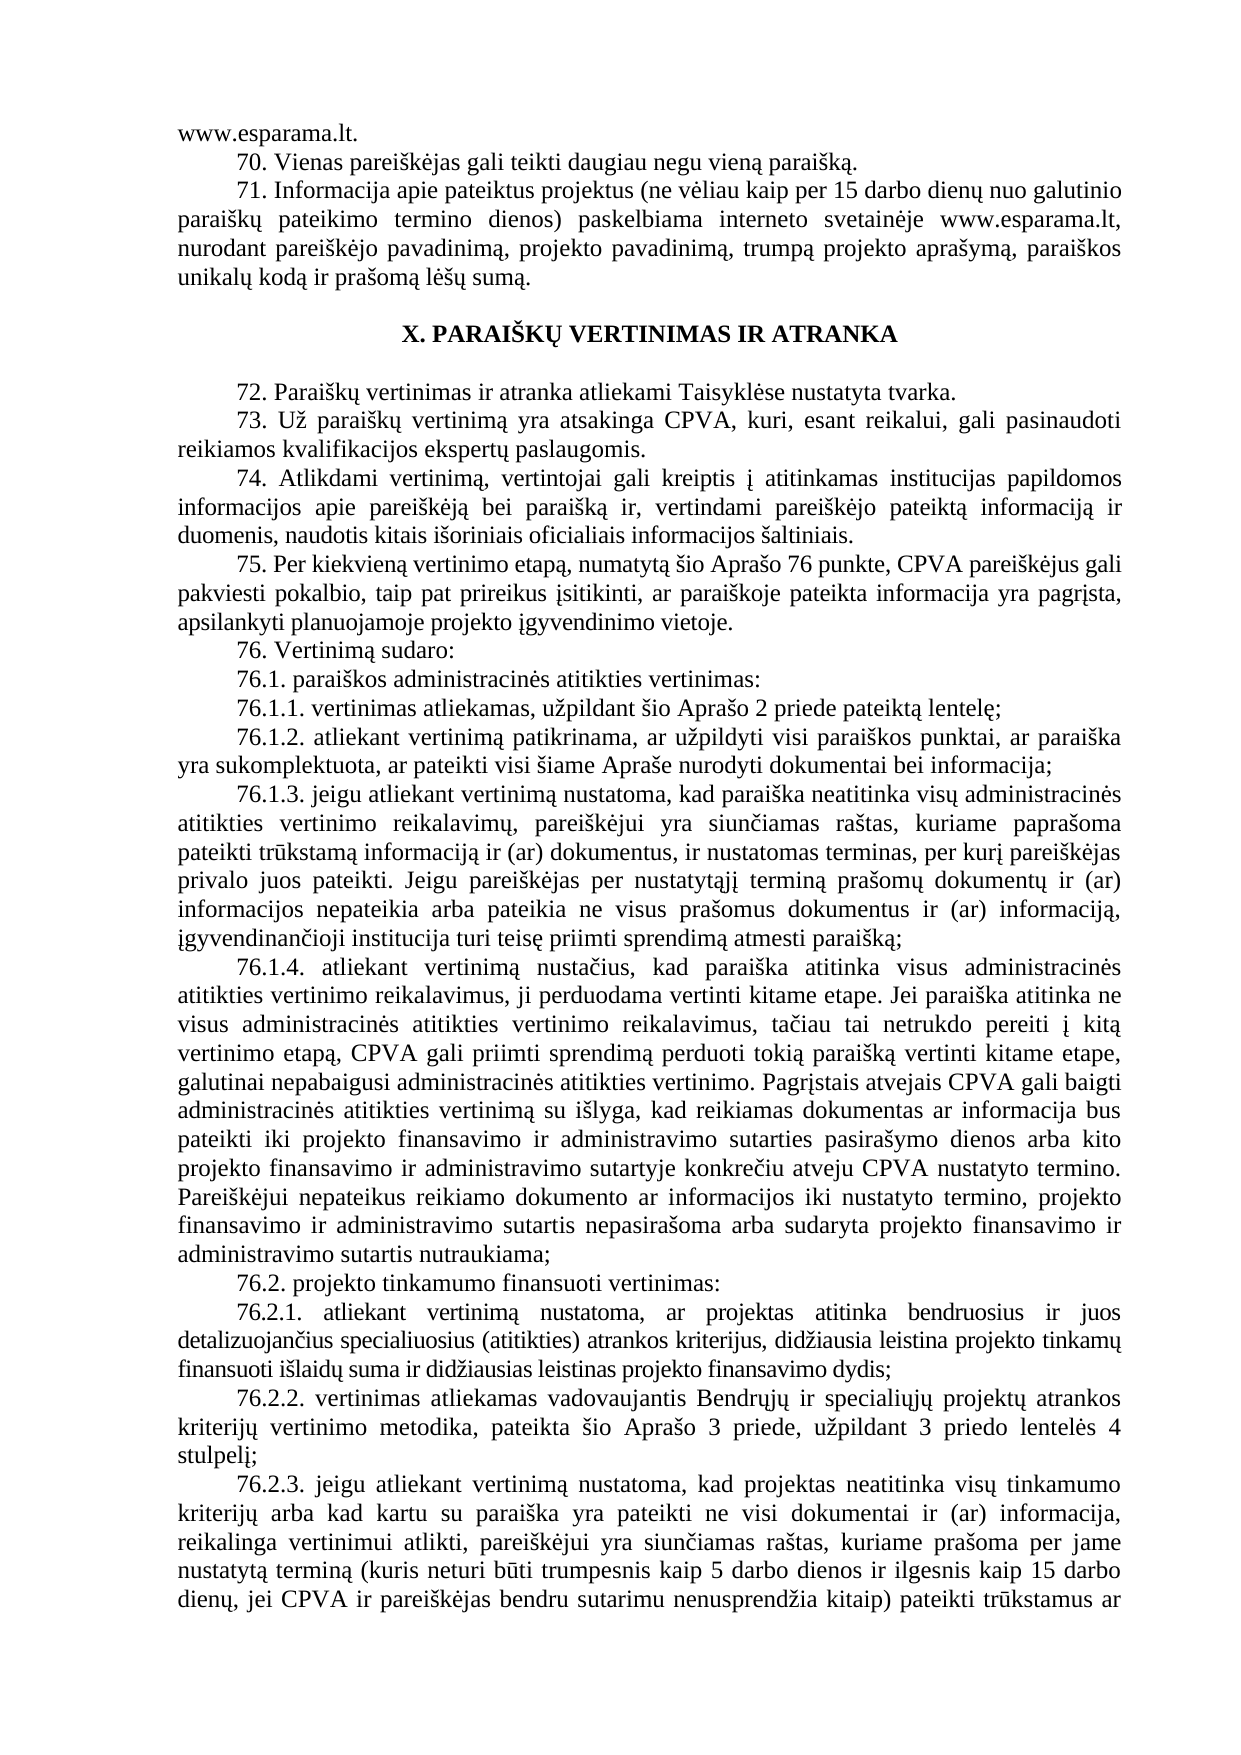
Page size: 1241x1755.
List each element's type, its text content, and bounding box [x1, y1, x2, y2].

text 71. Informacija apie pateiktus projektus (ne vėliau kaip per 15 darbo dienų nuo galutinio paraiškų pateikimo termino dienos) paskelbiama interneto svetainėje www.esparama.lt, nurodant pareiškėjo pavadinimą, projekto pavadinimą, trumpą projekto aprašymą, paraiškos unikalų kodą ir prašomą lėšų sumą. [177, 176, 1122, 291]
text 76.1.2. atliekant vertinimą patikrinama, ar užpildyti visi paraiškos punktai, ar paraiška yra sukomplektuota, ar pateikti visi šiame Apraše nurodyti dokumentai bei informacija; [177, 722, 1122, 779]
text 70. Vienas pareiškėjas gali teikti daugiau negu vieną paraišką. [177, 147, 1122, 176]
text 76.2.3. jeigu atliekant vertinimą nustatoma, kad projektas neatitinka visų tinkamumo kriterijų arba kad kartu su paraiška yra pateikti ne visi dokumentai ir (ar) informacija, reikalinga vertinimui atlikti, pareiškėjui yra siunčiamas raštas, kuriame prašoma per jame nustatytą terminą (kuris neturi būti trumpesnis kaip 5 darbo dienos ir ilgesnis kaip 15 darbo dienų, jei CPVA ir pareiškėjas bendru sutarimu nenusprendžia kitaip) pateikti trūkstamus ar [177, 1469, 1122, 1613]
text www.esparama.lt. [177, 118, 1122, 147]
text 76.1.1. vertinimas atliekamas, užpildant šio Aprašo 2 priede pateiktą lentelę; [177, 693, 1122, 722]
text 76.1.3. jeigu atliekant vertinimą nustatoma, kad paraiška neatitinka visų administracinės atitikties vertinimo reikalavimų, pareiškėjui yra siunčiamas raštas, kuriame paprašoma pateikti trūkstamą informaciją ir (ar) dokumentus, ir nustatomas terminas, per kurį pareiškėjas privalo juos pateikti. Jeigu pareiškėjas per nustatytąjį terminą prašomų dokumentų ir (ar) informacijos nepateikia arba pateikia ne visus prašomus dokumentus ir (ar) informaciją, įgyvendinančioji institucija turi teisę priimti sprendimą atmesti paraišką; [177, 779, 1122, 952]
text 75. Per kiekvieną vertinimo etapą, numatytą šio Aprašo 76 punkte, CPVA pareiškėjus gali pakviesti pokalbio, taip pat prireikus įsitikinti, ar paraiškoje pateikta informacija yra pagrįsta, apsilankyti planuojamoje projekto įgyvendinimo vietoje. [177, 549, 1122, 636]
text 76. Vertinimą sudaro: [177, 636, 1122, 664]
text 76.2.1. atliekant vertinimą nustatoma, ar projektas atitinka bendruosius ir juos detalizuojančius specialiuosius (atitikties) atrankos kriterijus, didžiausia leistina projekto tinkamų finansuoti išlaidų suma ir didžiausias leistinas projekto finansavimo dydis; [177, 1297, 1122, 1383]
text 76.2. projekto tinkamumo finansuoti vertinimas: [177, 1268, 1122, 1297]
text X. PARAIŠKŲ VERTINIMAS IR ATRANKA [177, 319, 1122, 348]
text 76.1. paraiškos administracinės atitikties vertinimas: [177, 664, 1122, 693]
text 76.1.4. atliekant vertinimą nustačius, kad paraiška atitinka visus administracinės atitikties vertinimo reikalavimus, ji perduodama vertinti kitame etape. Jei paraiška atitinka ne visus administracinės atitikties vertinimo reikalavimus, tačiau tai netrukdo pereiti į kitą vertinimo etapą, CPVA gali priimti sprendimą perduoti tokią paraišką vertinti kitame etape, galutinai nepabaigusi administracinės atitikties vertinimo. Pagrįstais atvejais CPVA gali baigti administracinės atitikties vertinimą su išlyga, kad reikiamas dokumentas ar informacija bus pateikti iki projekto finansavimo ir administravimo sutarties pasirašymo dienos arba kito projekto finansavimo ir administravimo sutartyje konkrečiu atveju CPVA nustatyto termino. Pareiškėjui nepateikus reikiamo dokumento ar informacijos iki nustatyto termino, projekto finansavimo ir administravimo sutartis nepasirašoma arba sudaryta projekto finansavimo ir administravimo sutartis nutraukiama; [177, 952, 1122, 1268]
text 74. Atlikdami vertinimą, vertintojai gali kreiptis į atitinkamas institucijas papildomos informacijos apie pareiškėją bei paraišką ir, vertindami pareiškėjo pateiktą informaciją ir duomenis, naudotis kitais išoriniais oficialiais informacijos šaltiniais. [177, 463, 1122, 549]
text 76.2.2. vertinimas atliekamas vadovaujantis Bendrųjų ir specialiųjų projektų atrankos kriterijų vertinimo metodika, pateikta šio Aprašo 3 priede, užpildant 3 priedo lentelės 4 stulpelį; [177, 1383, 1122, 1469]
text 73. Už paraiškų vertinimą yra atsakinga CPVA, kuri, esant reikalui, gali pasinaudoti reikiamos kvalifikacijos ekspertų paslaugomis. [177, 406, 1122, 463]
text 72. Paraiškų vertinimas ir atranka atliekami Taisyklėse nustatyta tvarka. [177, 377, 1122, 406]
